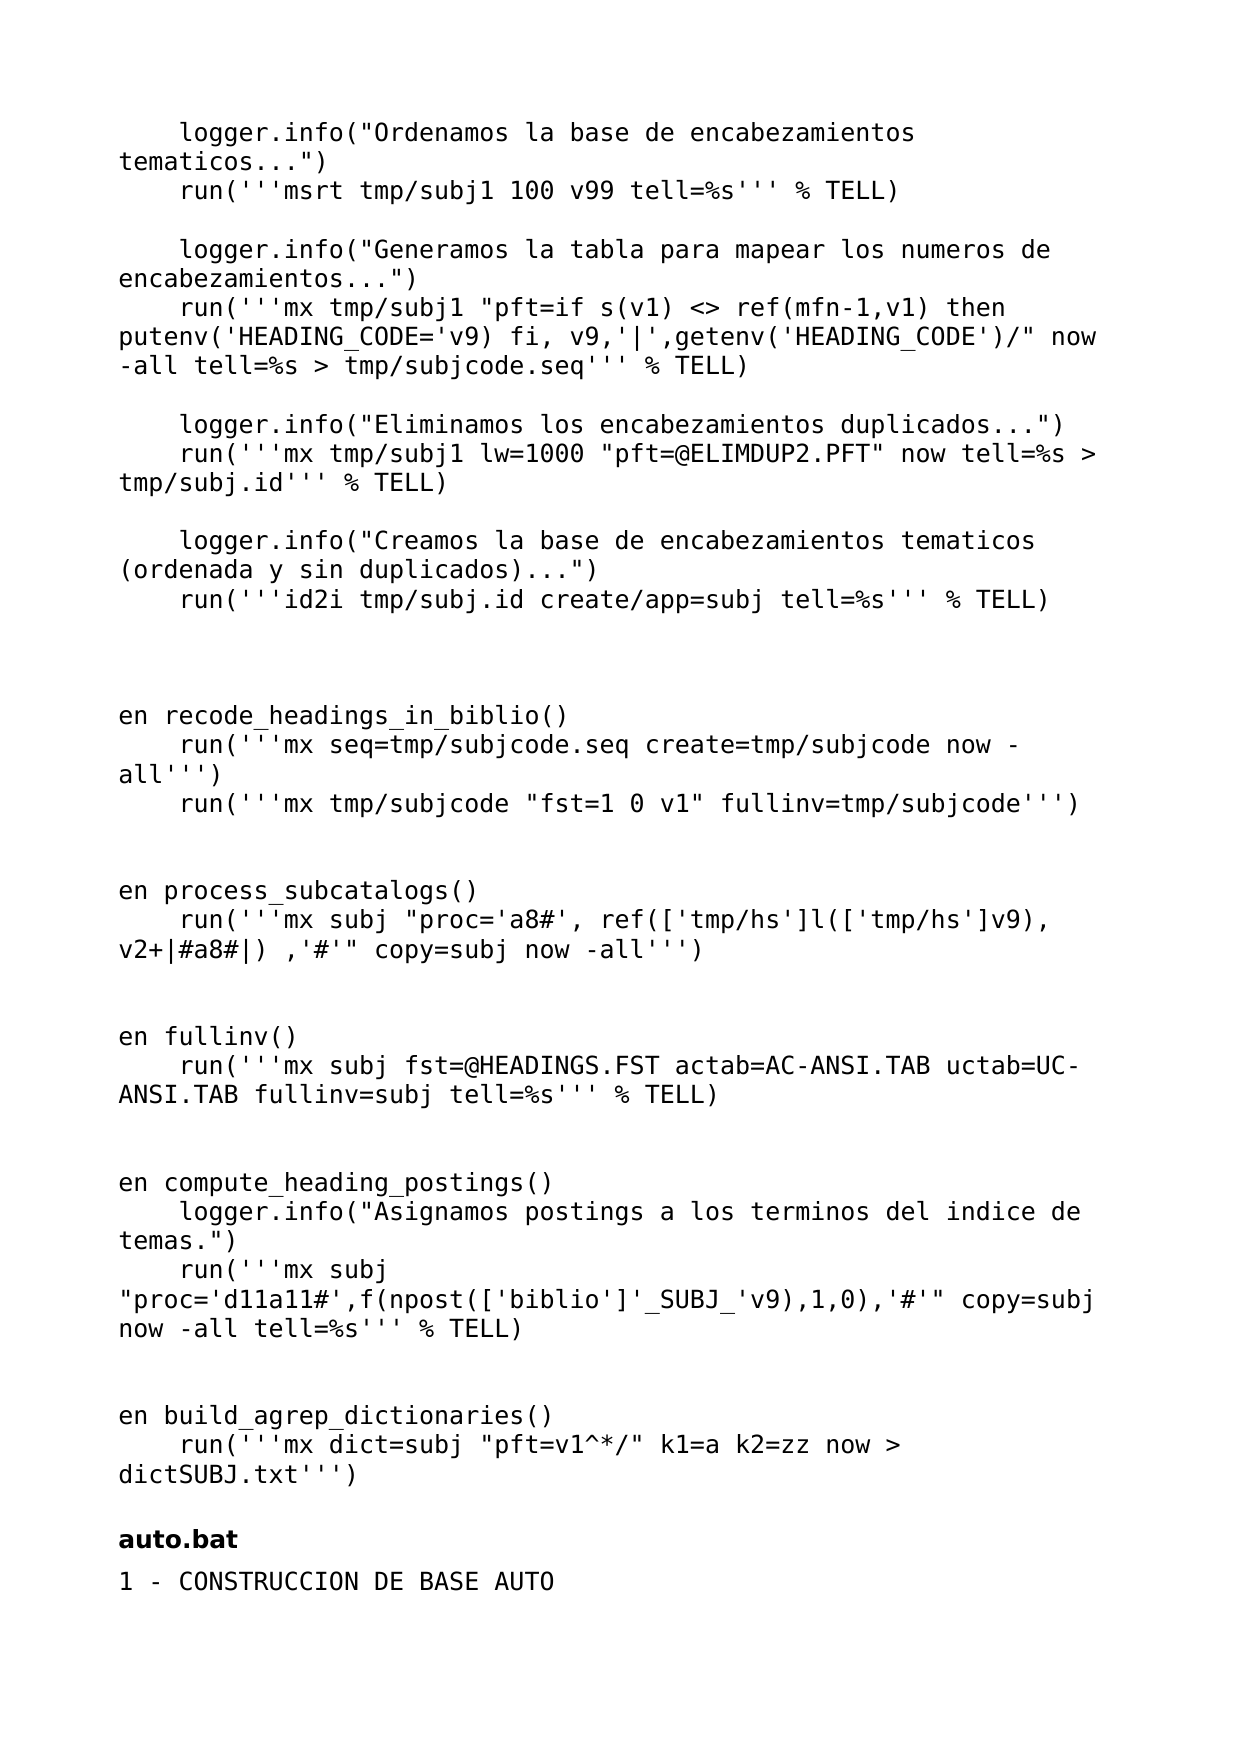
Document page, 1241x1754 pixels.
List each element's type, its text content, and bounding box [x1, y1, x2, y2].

text 1 - CONSTRUCCION DE BASE AUTO [118, 1567, 1122, 1626]
text logger.info("Ordenamos la base de encabezamientos tematicos...") run('''msrt tmp/subj1 100 v99 tell=%s''' % TELL) logger.info("Generamos la tabla para mapear los numeros de encabezamientos...") run('''mx tmp/subj1 "pft=if s(v1) <> ref(mfn-1,v1) then putenv('HEADING_CODE='v9) fi, v9,'|',getenv('HEADING_CODE')/" now -all tell=%s > tmp/subjcode.seq''' % TELL) logger.info("Eliminamos los encabezamientos duplicados...") run('''mx tmp/subj1 lw=1000 "pft=@ELIMDUP2.PFT" now tell=%s > tmp/subj.id''' % TELL) logger.info("Creamos la base de encabezamientos tematicos (ordenada y sin duplicados)...") run('''id2i tmp/subj.id create/app=subj tell=%s''' % TELL) en recode_headings_in_biblio() run('''mx seq=tmp/subjcode.seq create=tmp/subjcode now -all''') run('''mx tmp/subjcode "fst=1 0 v1" fullinv=tmp/subjcode''') en process_subcatalogs() run('''mx subj "proc='a8#', ref(['tmp/hs']l(['tmp/hs']v9), v2+|#a8#|) ,'#'" copy=subj now -all''') en fullinv() run('''mx subj fst=@HEADINGS.FST actab=AC-ANSI.TAB uctab=UC-ANSI.TAB fullinv=subj tell=%s''' % TELL) en compute_heading_postings() logger.info("Asignamos postings a los terminos del indice de temas.") run('''mx subj "proc='d11a11#',f(npost(['biblio']'_SUBJ_'v9),1,0),'#'" copy=subj now -all tell=%s''' % TELL) en build_agrep_dictionaries() run('''mx dict=subj "pft=v1^*/" k1=a k2=zz now > dictSUBJ.txt''') [118, 118, 1122, 1489]
subtitle auto.bat [118, 1526, 1122, 1555]
